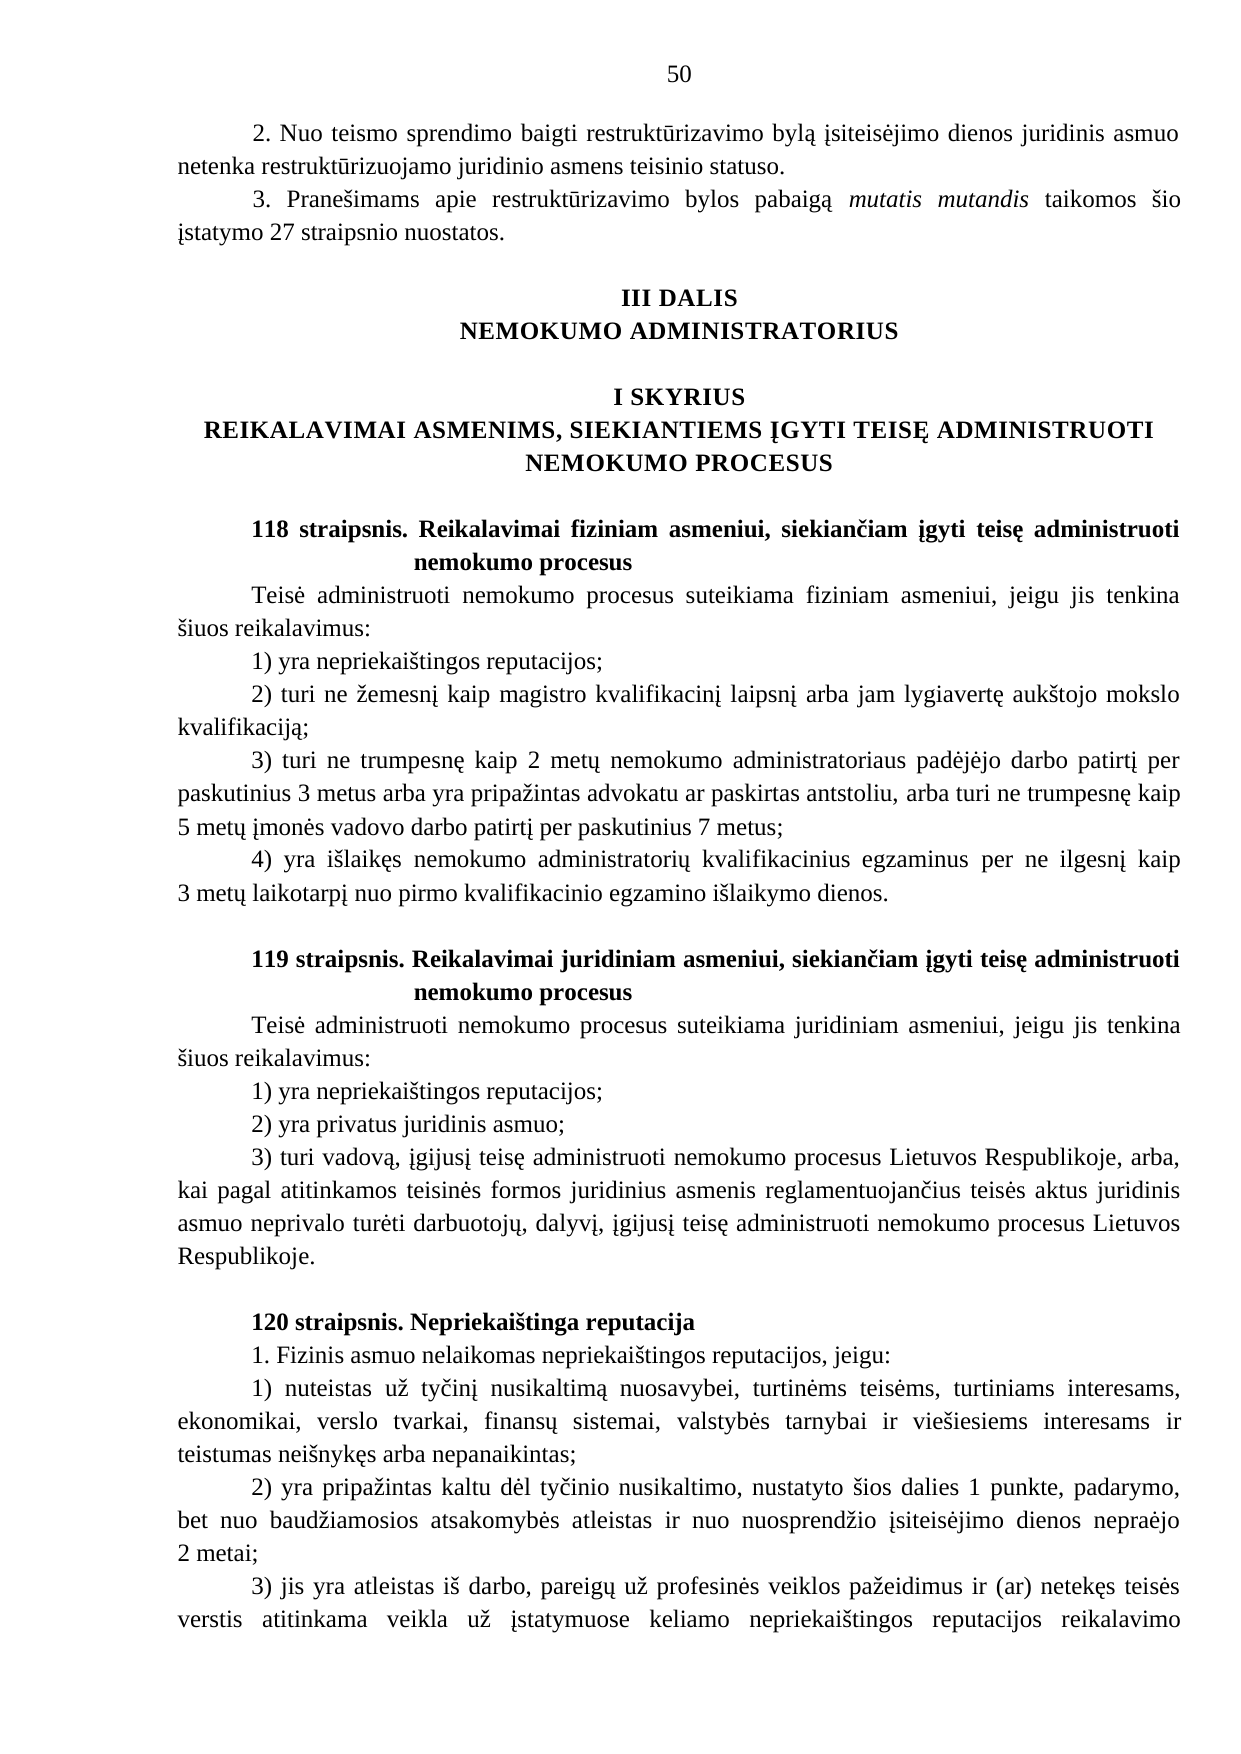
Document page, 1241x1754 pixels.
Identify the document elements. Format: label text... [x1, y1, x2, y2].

text 1) yra nepriekaištingos reputacijos; [177, 1076, 1181, 1104]
text 3. Pranešimams apie restruktūrizavimo bylos pabaigą mutatis mutandis taikomos šio įstatymo 27 straipsnio nuostatos. [177, 184, 1181, 246]
text 1) nuteistas už tyčinį nusikaltimą nuosavybei, turtinėms teisėms, turtiniams interesams, ekonomikai, verslo tvarkai, finansų sistemai, valstybės tarnybai ir viešiesiems interesams ir teistumas neišnykęs arba nepanaikintas; [177, 1373, 1181, 1468]
text 2) turi ne žemesnį kaip magistro kvalifikacinį laipsnį arba jam lygiavertę aukštojo mokslo kvalifikaciją; [177, 679, 1181, 741]
text Teisė administruoti nemokumo procesus suteikiama juridiniam asmeniui, jeigu jis tenkina šiuos reikalavimus: [177, 1010, 1181, 1071]
text 4) yra išlaikęs nemokumo administratorių kvalifikacinius egzaminus per ne ilgesnį kaip 3 metų laikotarpį nuo pirmo kvalifikacinio egzamino išlaikymo dienos. [177, 844, 1181, 906]
text REIKALAVIMAI ASMENIMS, SIEKIANTIEMS ĮGYTI TEISĘ ADMINISTRUOTI NEMOKUMO PROCESUS [177, 415, 1181, 477]
text 118 straipsnis. Reikalavimai fiziniam asmeniui, siekiančiam įgyti teisę administruoti nemokumo procesus [251, 514, 1181, 576]
text 3) turi ne trumpesnę kaip 2 metų nemokumo administratoriaus padėjėjo darbo patirtį per paskutinius 3 metus arba yra pripažintas advokatu ar paskirtas antstoliu, arba turi ne trumpesnę kaip 5 metų įmonės vadovo darbo patirtį per paskutinius 7 metus; [177, 746, 1181, 840]
text 120 straipsnis. Nepriekaištinga reputacija [177, 1307, 1181, 1336]
text 119 straipsnis. Reikalavimai juridiniam asmeniui, siekiančiam įgyti teisę administruoti nemokumo procesus [251, 944, 1181, 1005]
text 2. Nuo teismo sprendimo baigti restruktūrizavimo bylą įsiteisėjimo dienos juridinis asmuo netenka restruktūrizuojamo juridinio asmens teisinio statuso. [177, 118, 1180, 180]
text 3) turi vadovą, įgijusį teisę administruoti nemokumo procesus Lietuvos Respublikoje, arba, kai pagal atitinkamos teisinės formos juridinius asmenis reglamentuojančius teisės aktus juridinis asmuo neprivalo turėti darbuotojų, dalyvį, įgijusį teisę administruoti nemokumo procesus Lietuvos Respublikoje. [177, 1142, 1181, 1269]
text 2) yra pripažintas kaltu dėl tyčinio nusikaltimo, nustatyto šios dalies 1 punkte, padarymo, bet nuo baudžiamosios atsakomybės atleistas ir nuo nuosprendžio įsiteisėjimo dienos nepraėjo 2 metai; [177, 1472, 1181, 1567]
text I SKYRIUS [177, 382, 1181, 411]
text 3) jis yra atleistas iš darbo, pareigų už profesinės veiklos pažeidimus ir (ar) netekęs teisės verstis atitinkama veikla už įstatymuose keliamo nepriekaištingos reputacijos reikalavimo [177, 1571, 1181, 1633]
text Teisė administruoti nemokumo procesus suteikiama fiziniam asmeniui, jeigu jis tenkina šiuos reikalavimus: [177, 580, 1181, 642]
text 1. Fizinis asmuo nelaikomas nepriekaištingos reputacijos, jeigu: [177, 1340, 1181, 1369]
text III DALIS [177, 283, 1181, 312]
text 2) yra privatus juridinis asmuo; [177, 1109, 1181, 1137]
text NEMOKUMO ADMINISTRATORIUS [177, 316, 1181, 345]
text 1) yra nepriekaištingos reputacijos; [177, 646, 1181, 675]
